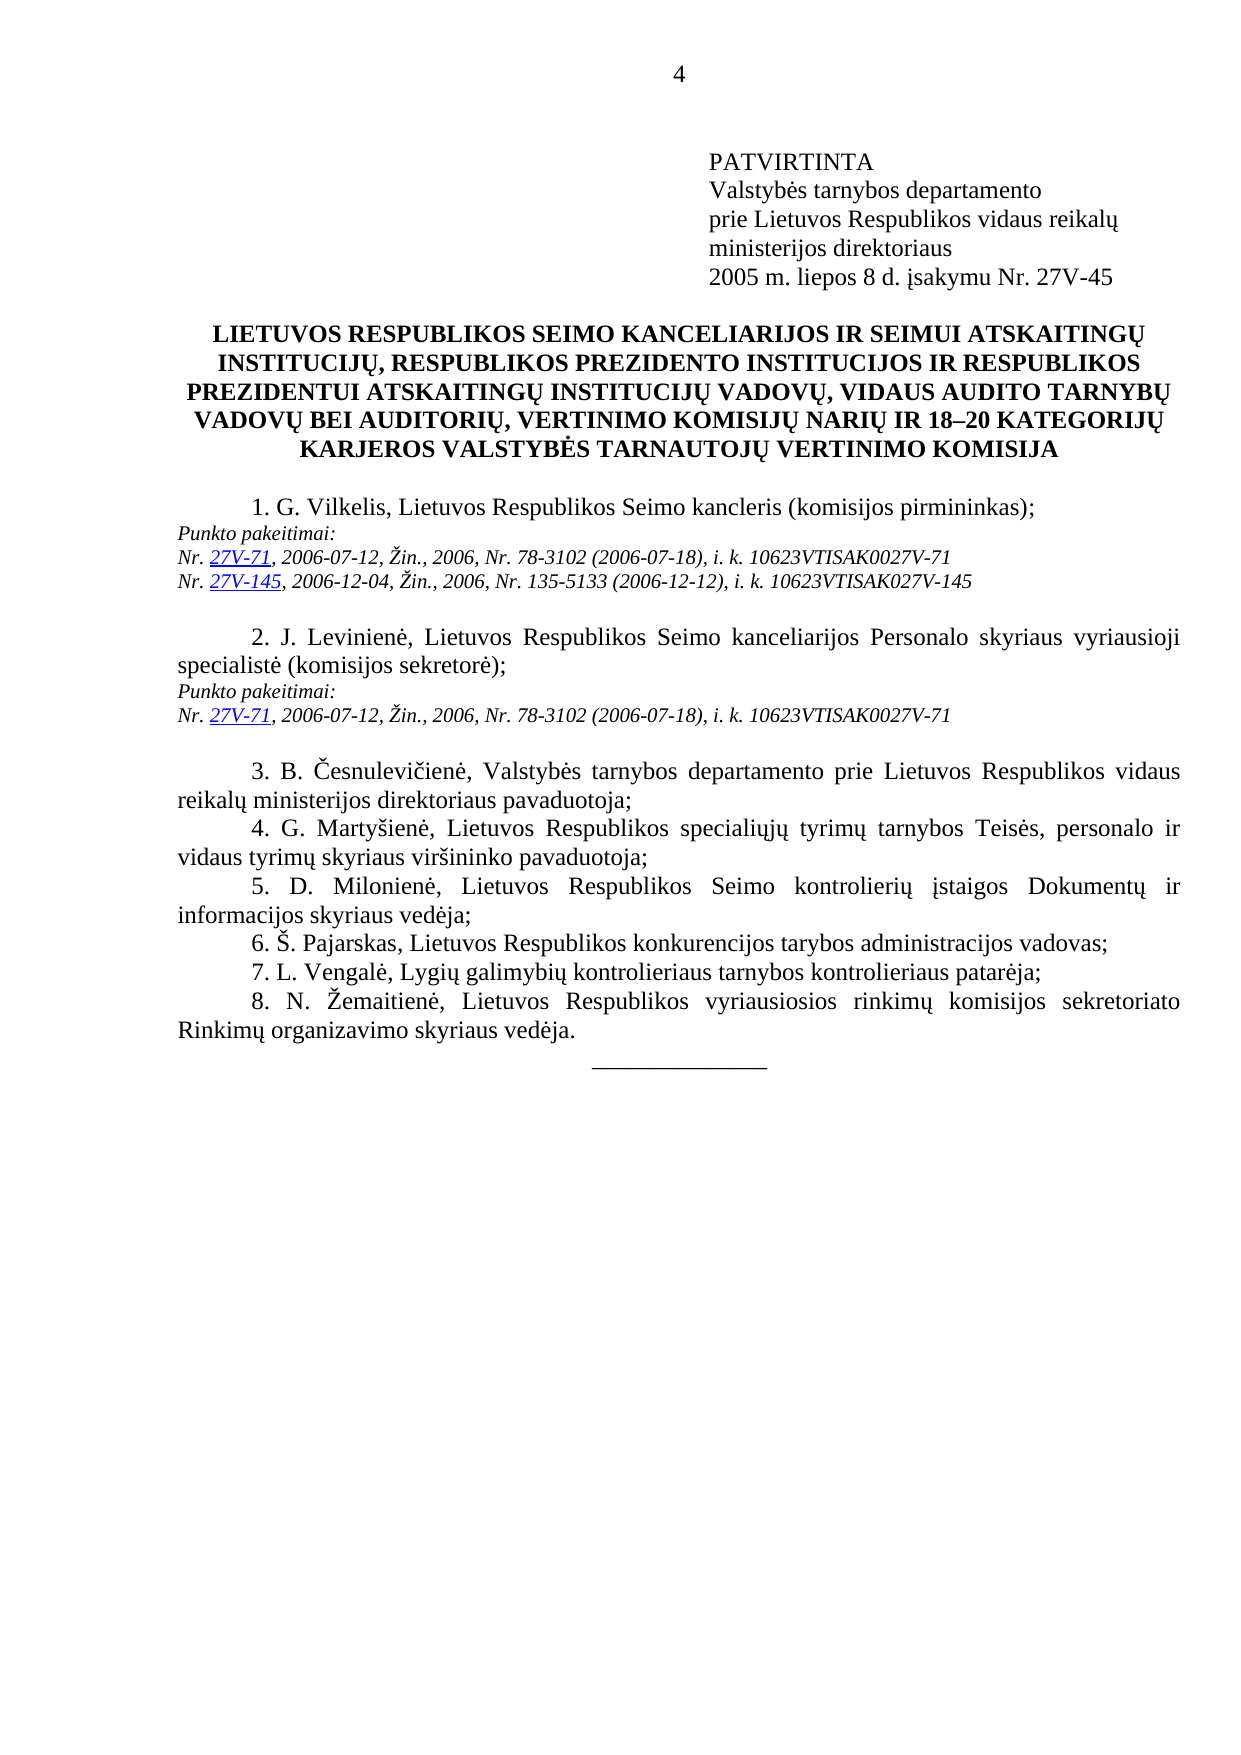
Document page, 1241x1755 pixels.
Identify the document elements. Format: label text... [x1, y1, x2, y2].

text PATVIRTINTA [177, 147, 1181, 176]
text Punkto pakeitimai: [177, 521, 1181, 545]
text 5. D. Milonienė, Lietuvos Respublikos Seimo kontrolierių įstaigos Dokumentų ir informacijos skyriaus vedėja; [177, 871, 1181, 928]
text 2005 m. liepos 8 d. įsakymu Nr. 27V-45 [177, 262, 1181, 291]
text 7. L. Vengalė, Lygių galimybių kontrolieriaus tarnybos kontrolieriaus patarėja; [177, 957, 1181, 986]
text prie Lietuvos Respublikos vidaus reikalų [177, 204, 1181, 233]
text ______________ [177, 1043, 1181, 1072]
text Nr. 27V-71, 2006-07-12, Žin., 2006, Nr. 78-3102 (2006-07-18), i. k. 10623VTISAK0027V-71 [177, 703, 1181, 727]
text 1. G. Vilkelis, Lietuvos Respublikos Seimo kancleris (komisijos pirmininkas); [177, 492, 1181, 521]
text 3. B. Česnulevičienė, Valstybės tarnybos departamento prie Lietuvos Respublikos vidaus reikalų ministerijos direktoriaus pavaduotoja; [177, 756, 1181, 813]
text Nr. 27V-145, 2006-12-04, Žin., 2006, Nr. 135-5133 (2006-12-12), i. k. 10623VTISAK027V-145 [177, 569, 1181, 593]
text Valstybės tarnybos departamento [177, 176, 1181, 204]
text 4. G. Martyšienė, Lietuvos Respublikos specialiųjų tyrimų tarnybos Teisės, personalo ir vidaus tyrimų skyriaus viršininko pavaduotoja; [177, 813, 1181, 871]
text Punkto pakeitimai: [177, 679, 1181, 703]
text ministerijos direktoriaus [177, 233, 1181, 262]
text 8. N. Žemaitienė, Lietuvos Respublikos vyriausiosios rinkimų komisijos sekretoriato Rinkimų organizavimo skyriaus vedėja. [177, 986, 1181, 1043]
text 2. J. Levinienė, Lietuvos Respublikos Seimo kanceliarijos Personalo skyriaus vyriausioji specialistė (komisijos sekretorė); [177, 622, 1181, 679]
text Nr. 27V-71, 2006-07-12, Žin., 2006, Nr. 78-3102 (2006-07-18), i. k. 10623VTISAK0027V-71 [177, 545, 1181, 569]
text Lietuvos Respublikos Seimo kanceliarijos ir seimui atskaitingų institucijų, Respublikos prezidento institucijos ir respublikos prezidentui atskaitingų institucijų vadovų, vidaus audito tarnybų vadovų bei auditorių, vertinimo komisijų narių ir 18–20 kategorijų karjeros valstybės tarnautojų vertinimo komisija [177, 319, 1181, 463]
text 6. Š. Pajarskas, Lietuvos Respublikos konkurencijos tarybos administracijos vadovas; [177, 928, 1181, 957]
